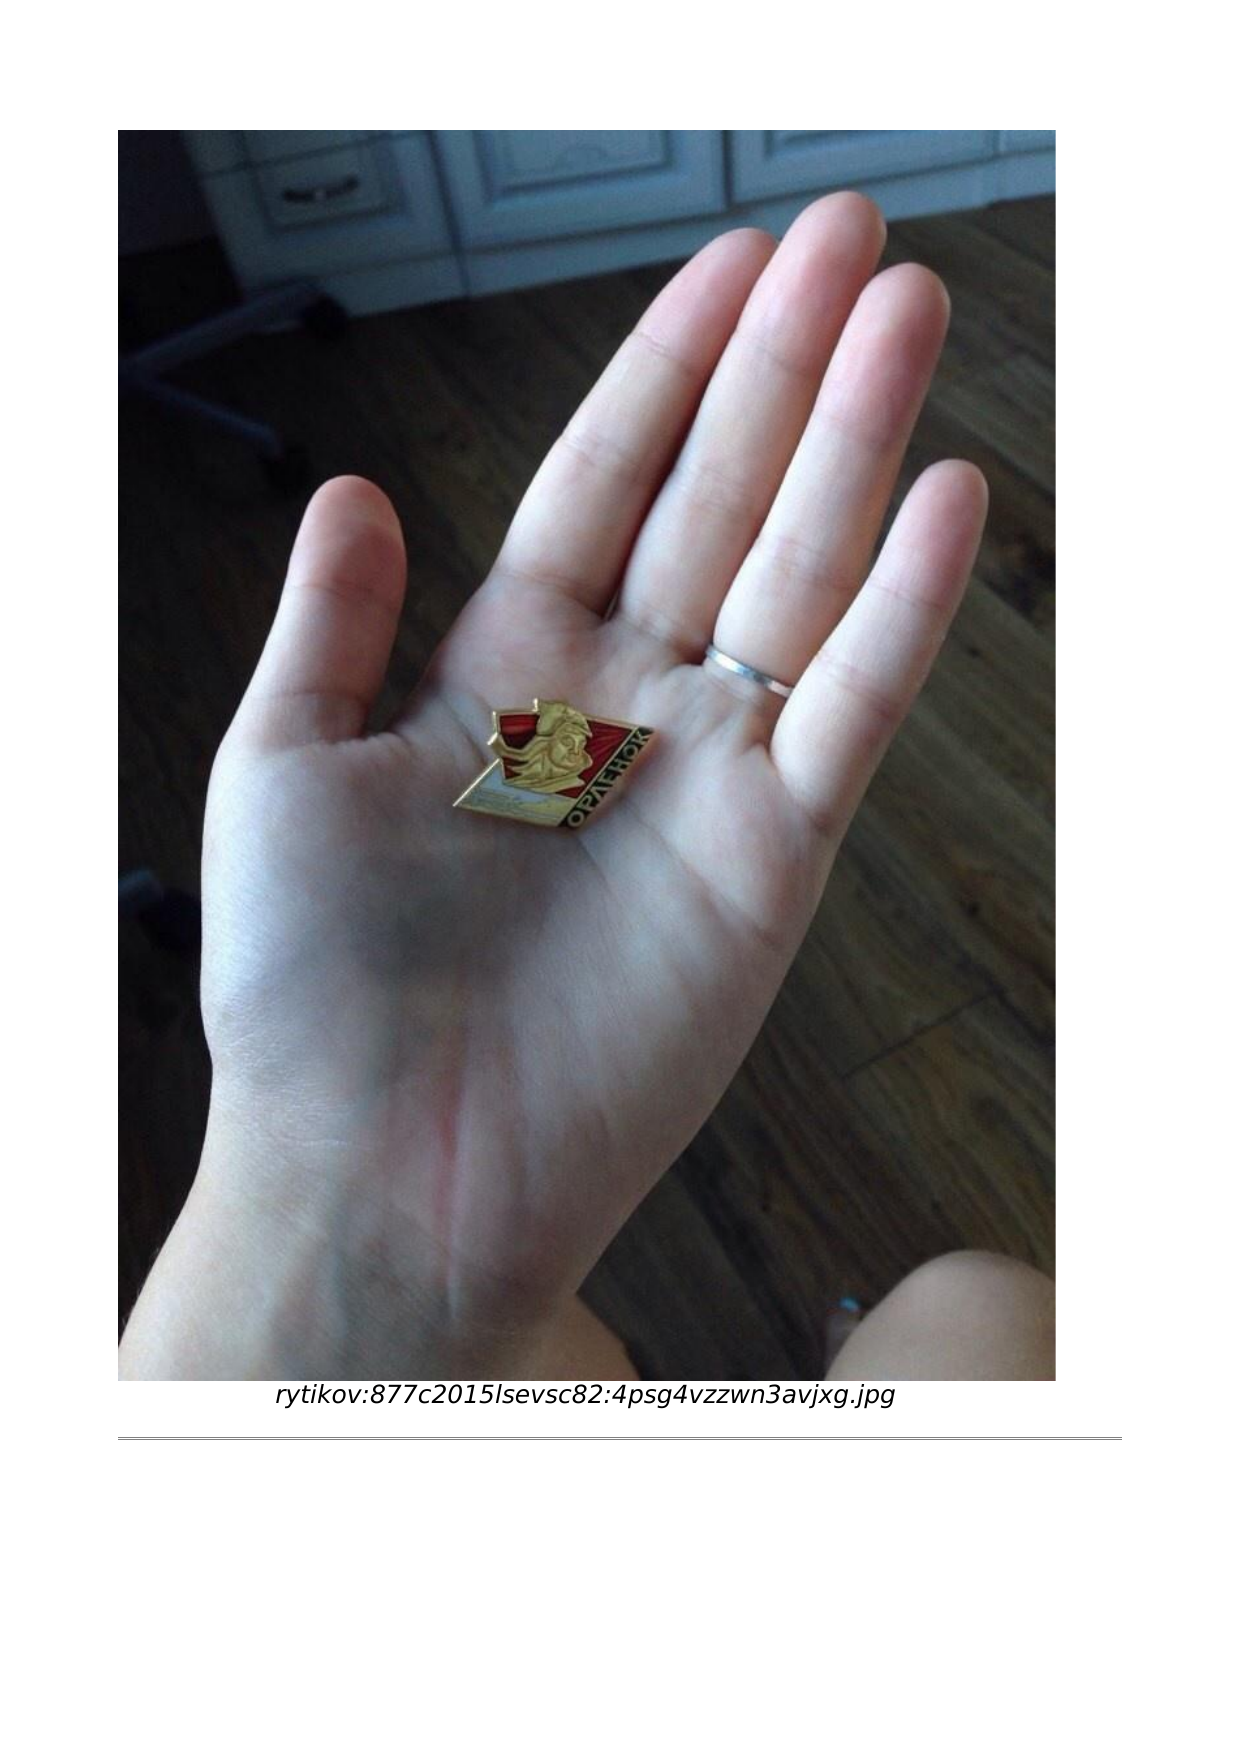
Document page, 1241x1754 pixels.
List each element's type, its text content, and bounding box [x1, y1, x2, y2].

text rytikov:877c2015lsevsc82:4psg4vzzwn3avjxg.jpg [118, 1381, 1056, 1410]
picture [118, 130, 1056, 1381]
